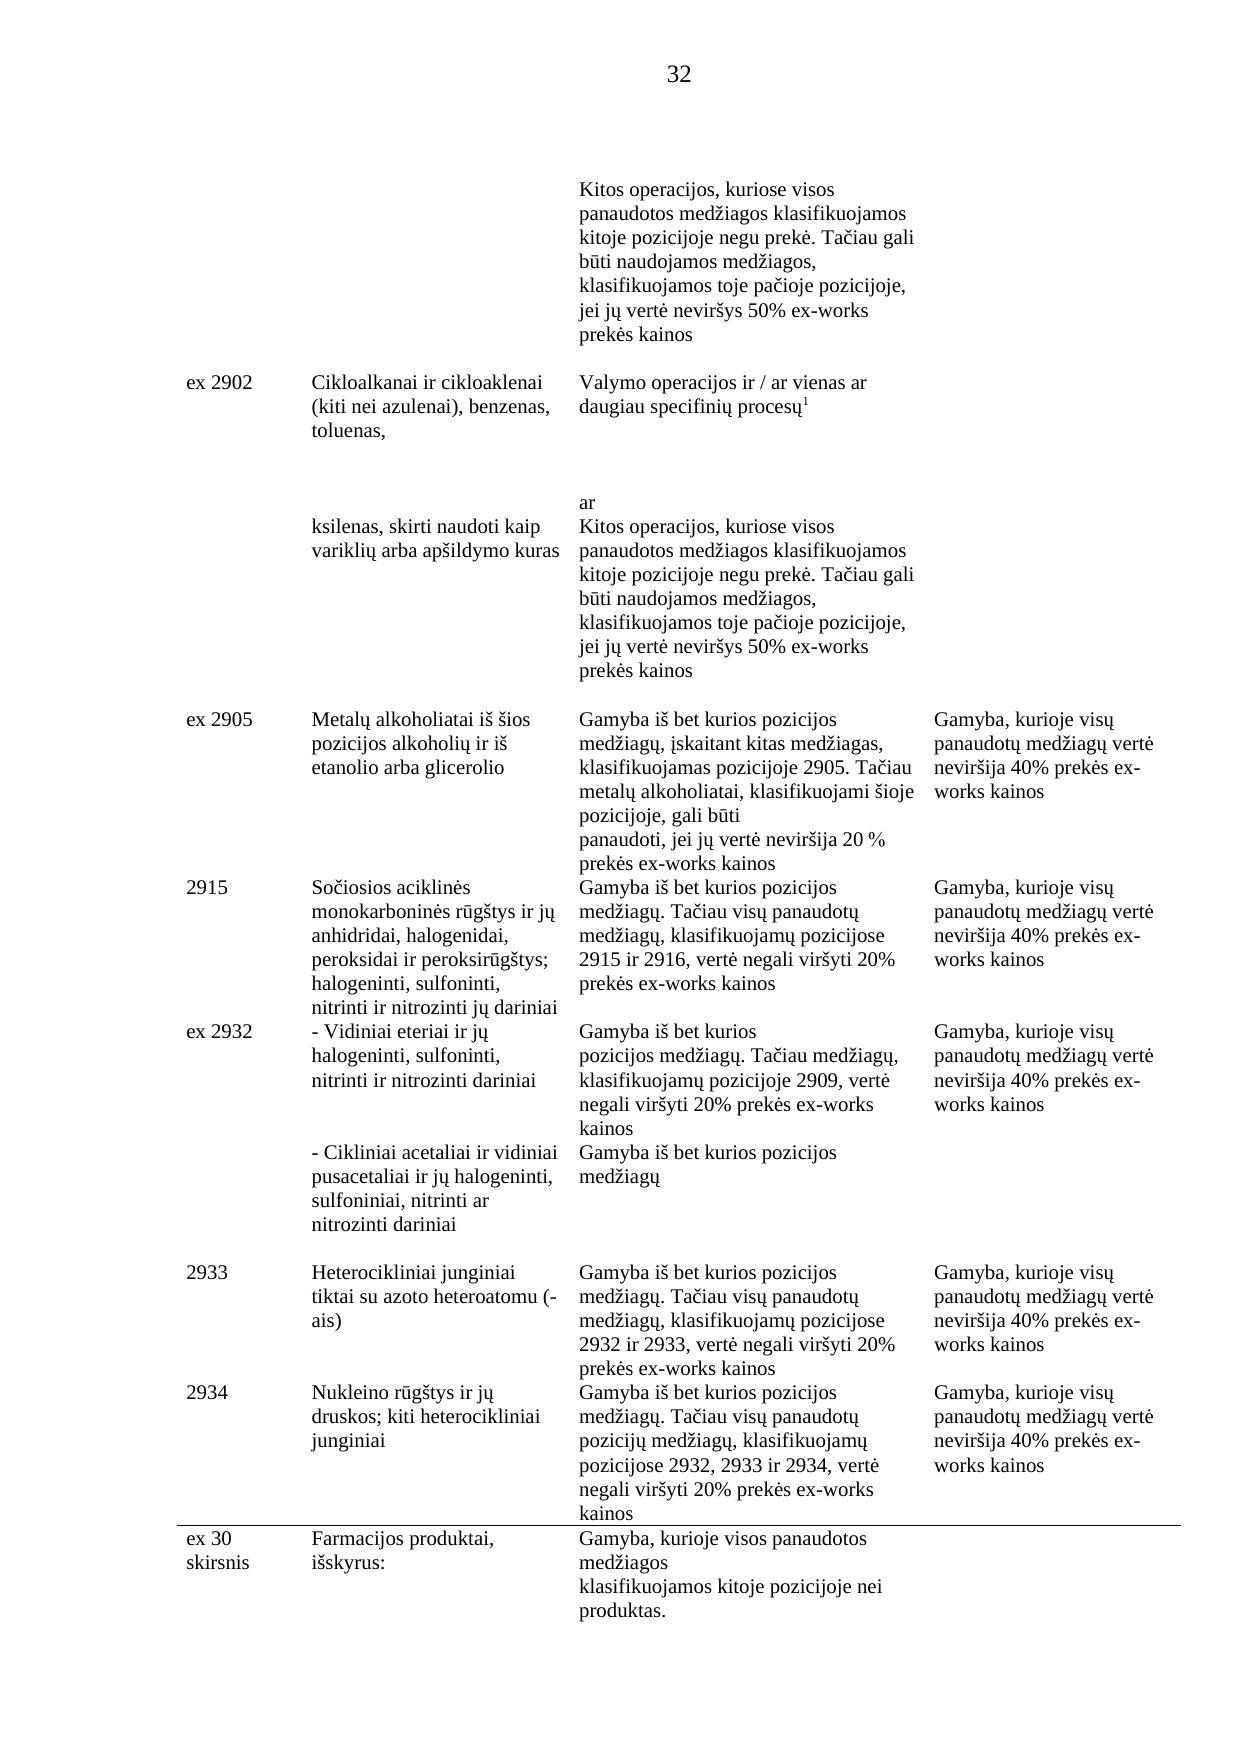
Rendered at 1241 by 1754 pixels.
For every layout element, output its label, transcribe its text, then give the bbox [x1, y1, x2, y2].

table_cell [925, 1526, 1181, 1622]
table_cell [925, 370, 1181, 707]
table_cell Gamyba iš bet kurios pozicijos medžiagų. Tačiau medžiagų, klasifikuojamų pozicijoje 2909, vertė negali viršyti 20% prekės ex-works kainos [570, 1019, 925, 1140]
table_cell ex 2905 [177, 707, 303, 875]
table_cell [177, 177, 303, 370]
table_cell Farmacijos produktai, išskyrus: [303, 1526, 570, 1622]
table_cell ex 30 skirsnis [177, 1526, 303, 1622]
table_cell [925, 177, 1181, 370]
table_cell Gamyba iš bet kurios pozicijos medžiagų. Tačiau visų panaudotų medžiagų, klasifikuojamų pozicijose 2915 ir 2916, vertė negali viršyti 20% prekės ex-works kainos [570, 875, 925, 1019]
table_cell 2934 [177, 1380, 303, 1525]
table_cell Valymo operacijos ir / ar vienas ar daugiau specifinių procesų1 ar Kitos operacijos, kuriose visos panaudotos medžiagos klasifikuojamos kitoje pozicijoje negu prekė. Tačiau gali būti naudojamos medžiagos, klasifikuojamos toje pačioje pozicijoje, jei jų vertė neviršys 50% ex-works prekės kainos [570, 370, 925, 707]
table_cell [177, 1140, 303, 1260]
table_cell Gamyba, kurioje visų panaudotų medžiagų vertė neviršija 40% prekės ex-works kainos [925, 875, 1181, 1019]
table_cell [925, 1140, 1181, 1260]
table_cell 2915 [177, 875, 303, 1019]
table_cell 2933 [177, 1260, 303, 1380]
table_cell Sočiosios aciklinės monokarboninės rūgštys ir jų anhidridai, halogenidai, peroksidai ir peroksirūgštys; halogeninti, sulfoninti, nitrinti ir nitrozinti jų dariniai [303, 875, 570, 1019]
table_cell - Cikliniai acetaliai ir vidiniai pusacetaliai ir jų halogeninti, sulfoniniai, nitrinti ar nitrozinti dariniai [303, 1140, 570, 1260]
table_cell Heterocikliniai junginiai tiktai su azoto heteroatomu (-ais) [303, 1260, 570, 1380]
table_cell Gamyba, kurioje visos panaudotos medžiagos klasifikuojamos kitoje pozicijoje nei produktas. [570, 1526, 925, 1622]
table_cell Gamyba, kurioje visų panaudotų medžiagų vertė neviršija 40% prekės ex-works kainos [925, 1019, 1181, 1140]
table_cell - Vidiniai eteriai ir jų halogeninti, sulfoninti, nitrinti ir nitrozinti dariniai [303, 1019, 570, 1140]
table_cell Gamyba, kurioje visų panaudotų medžiagų vertė neviršija 40% prekės ex-works kainos [925, 1380, 1181, 1525]
table_cell Cikloalkanai ir cikloaklenai (kiti nei azulenai), benzenas, toluenas, ksilenas, skirti naudoti kaip variklių arba apšildymo kuras [303, 370, 570, 707]
table_cell Metalų alkoholiatai iš šios pozicijos alkoholių ir iš etanolio arba glicerolio [303, 707, 570, 875]
table_cell Nukleino rūgštys ir jų druskos; kiti heterocikliniai junginiai [303, 1380, 570, 1525]
table_cell ex 2932 [177, 1019, 303, 1140]
table_cell ex 2902 [177, 370, 303, 707]
table_cell [303, 177, 570, 370]
table_cell Kitos operacijos, kuriose visos panaudotos medžiagos klasifikuojamos kitoje pozicijoje negu prekė. Tačiau gali būti naudojamos medžiagos, klasifikuojamos toje pačioje pozicijoje, jei jų vertė neviršys 50% ex-works prekės kainos [570, 177, 925, 370]
table_cell Gamyba, kurioje visų panaudotų medžiagų vertė neviršija 40% prekės ex-works kainos [925, 707, 1181, 875]
table_cell Gamyba iš bet kurios pozicijos medžiagų. Tačiau visų panaudotų medžiagų, klasifikuojamų pozicijose 2932 ir 2933, vertė negali viršyti 20% prekės ex-works kainos [570, 1260, 925, 1380]
table_cell Gamyba iš bet kurios pozicijos medžiagų. Tačiau visų panaudotų pozicijų medžiagų, klasifikuojamų pozicijose 2932, 2933 ir 2934, vertė negali viršyti 20% prekės ex-works kainos [570, 1380, 925, 1525]
table_cell Gamyba iš bet kurios pozicijos medžiagų, įskaitant kitas medžiagas, klasifikuojamas pozicijoje 2905. Tačiau metalų alkoholiatai, klasifikuojami šioje pozicijoje, gali būti panaudoti, jei jų vertė neviršija 20  prekės ex-works kainos [570, 707, 925, 875]
table_cell Gamyba iš bet kurios pozicijos medžiagų [570, 1140, 925, 1260]
table_cell Gamyba, kurioje visų panaudotų medžiagų vertė neviršija 40% prekės ex-works kainos [925, 1260, 1181, 1380]
